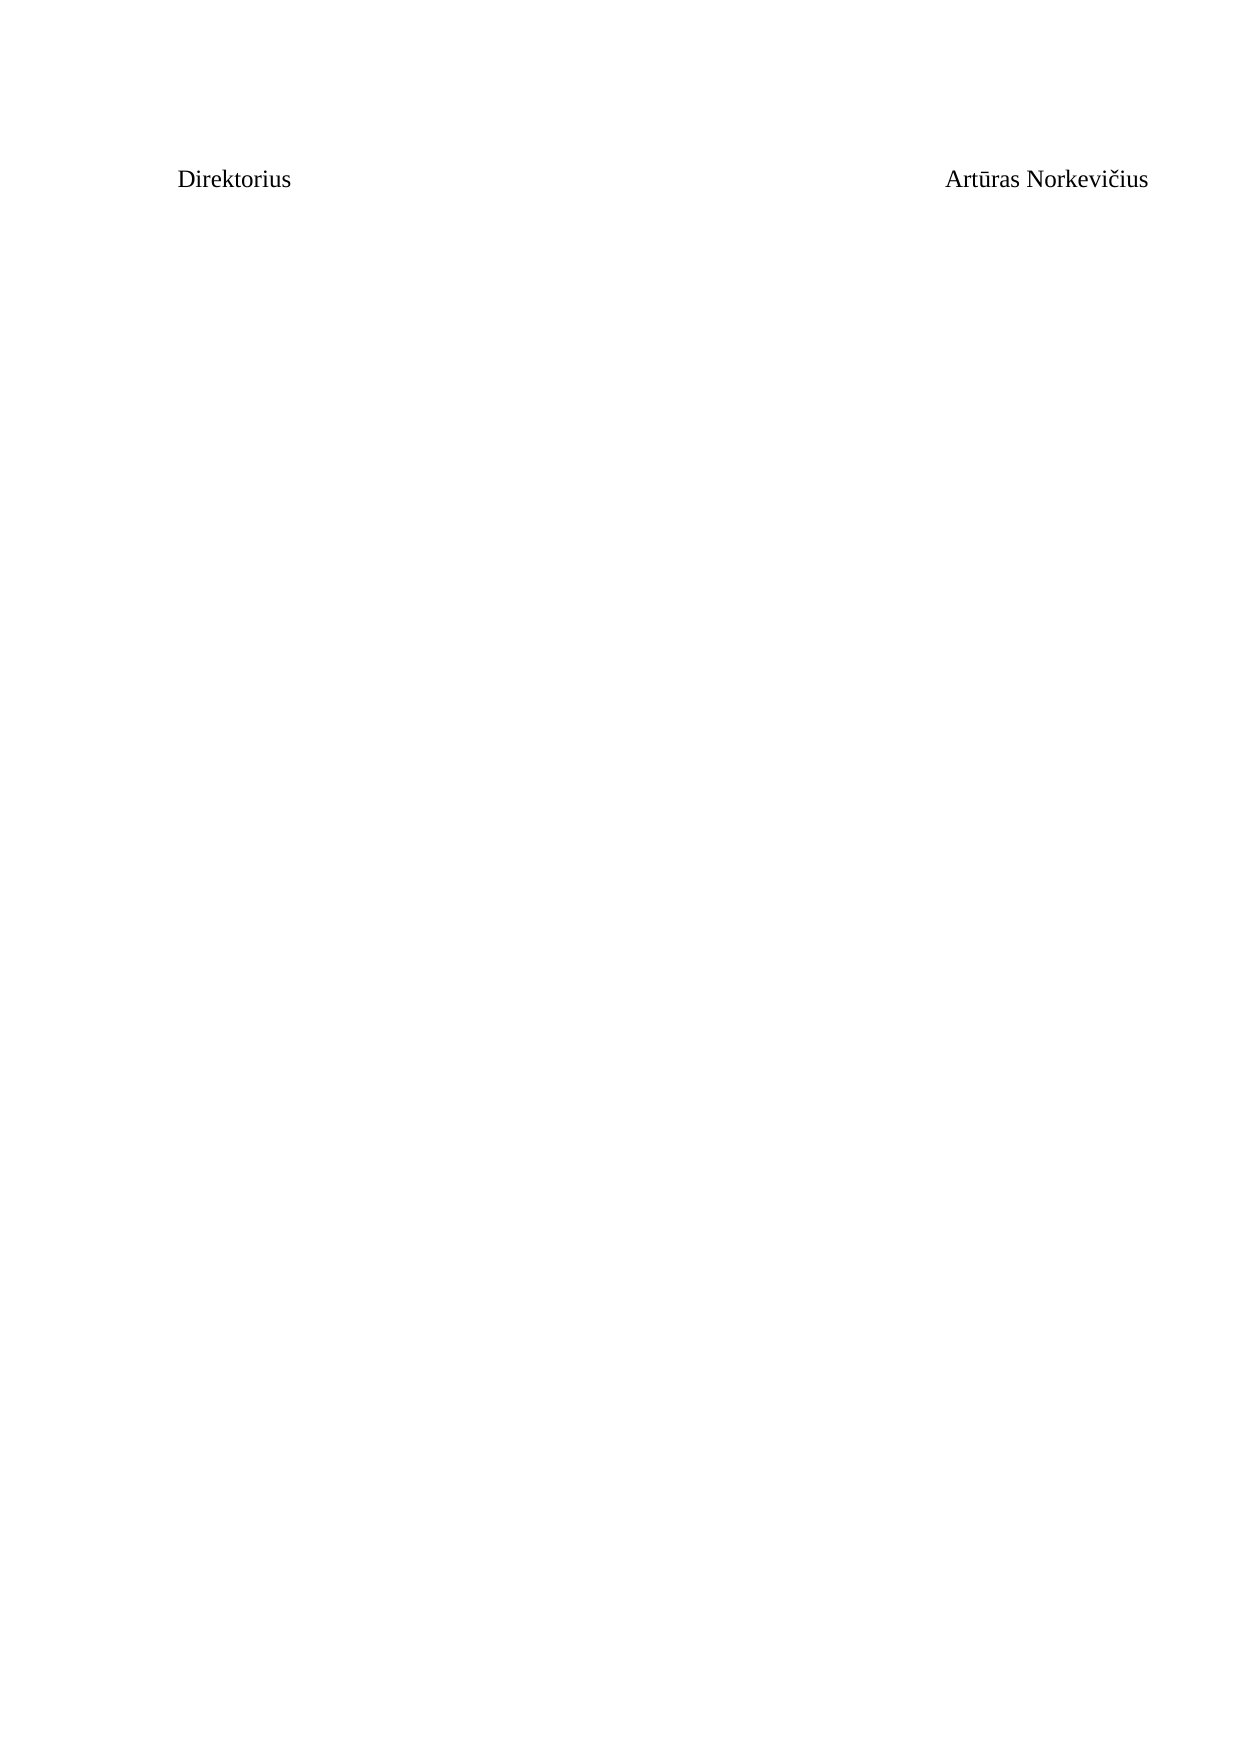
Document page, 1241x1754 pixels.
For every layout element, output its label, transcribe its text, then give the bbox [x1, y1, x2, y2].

text Direktorius Artūras Norkevičius [177, 164, 1181, 193]
